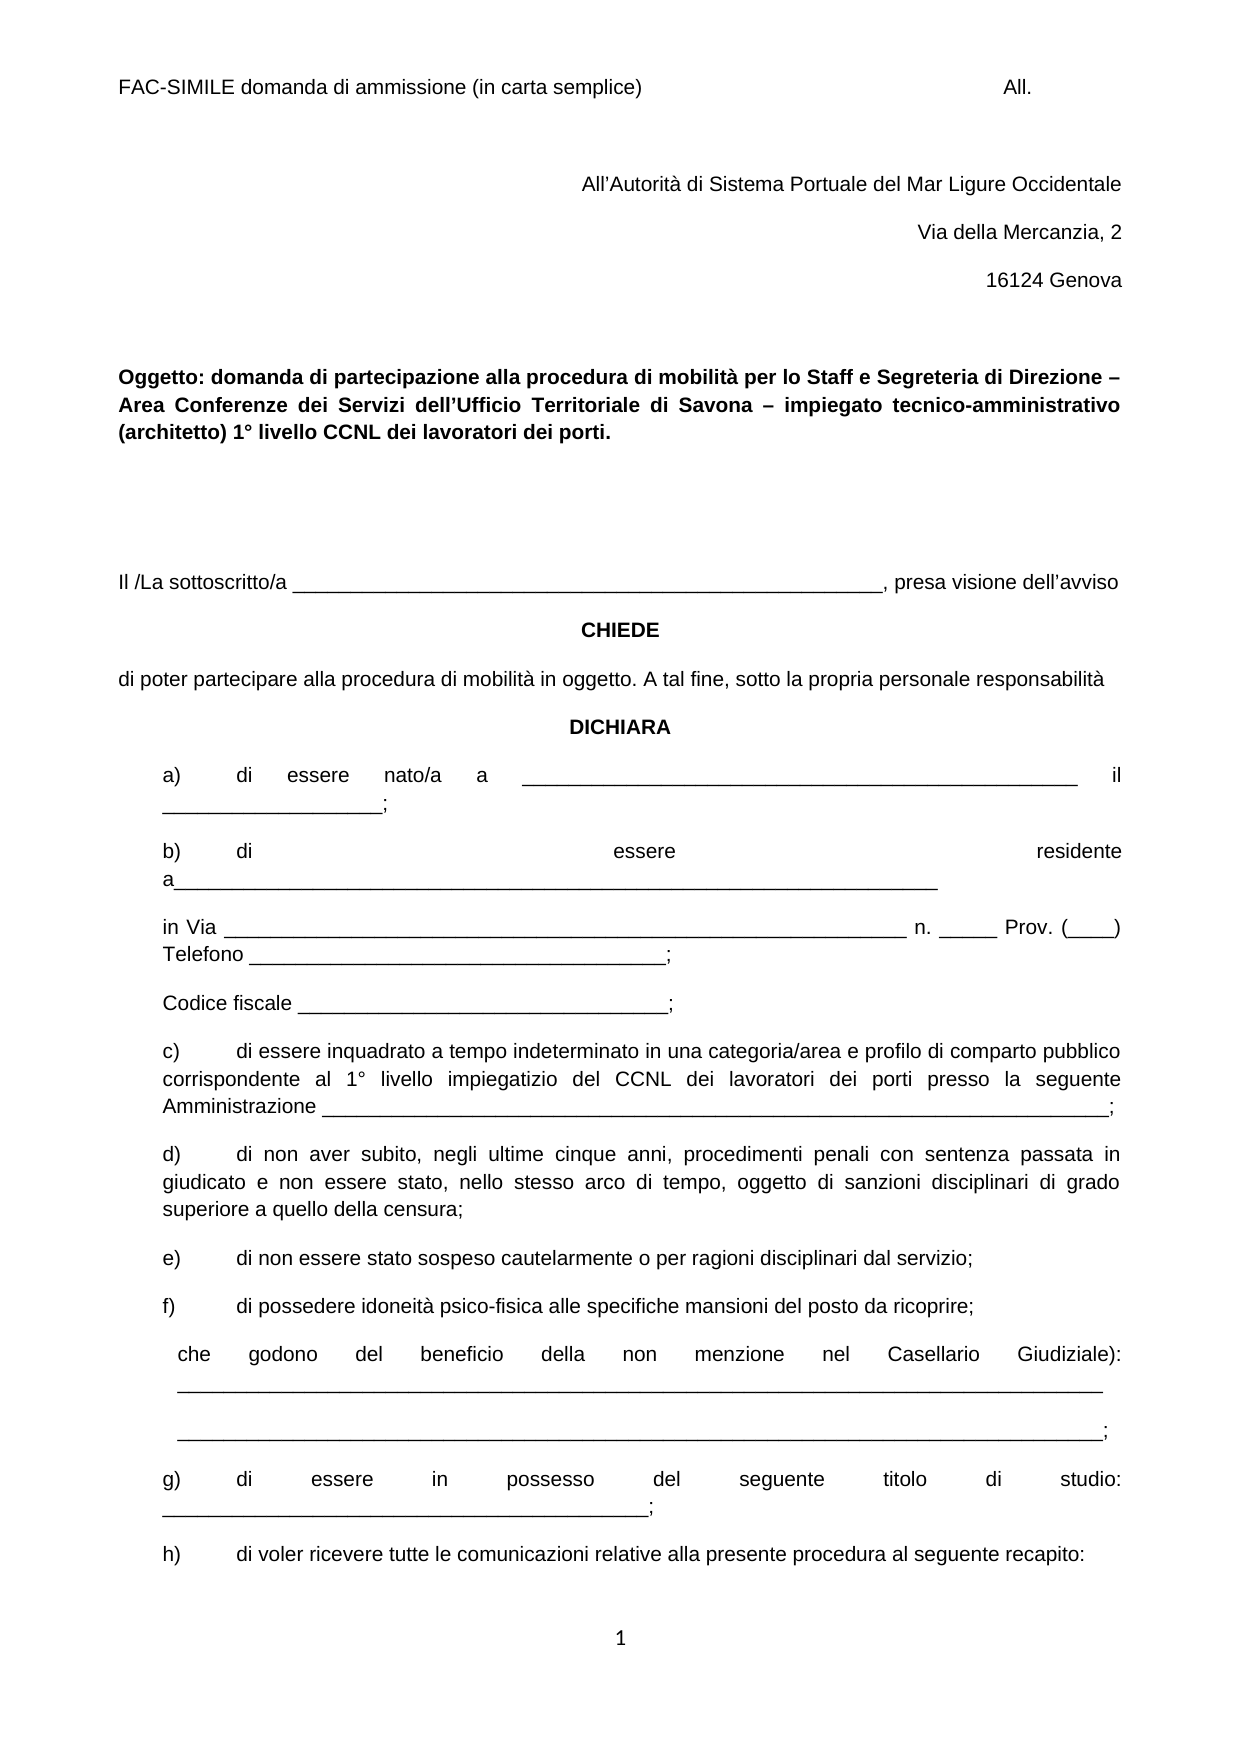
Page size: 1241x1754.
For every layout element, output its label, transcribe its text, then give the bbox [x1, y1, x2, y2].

list di essere nato/a a ________________________________________________ il ___________________; [162, 763, 1122, 814]
list di non essere stato sospeso cautelarmente o per ragioni disciplinari dal servizio; [162, 1246, 1122, 1269]
text Via della Mercanzia, 2 [532, 220, 1122, 244]
text Oggetto: domanda di partecipazione alla procedura di mobilità per lo Staff e Segreteria di Direzione – Area Conferenze dei Servizi dell’Ufficio Territoriale di Savona – impiegato tecnico-amministrativo (architetto) 1° livello CCNL dei lavoratori dei porti. [118, 365, 1122, 444]
text DICHIARA [118, 715, 1122, 739]
list di essere inquadrato a tempo indeterminato in una categoria/area e profilo di comparto pubblico corrispondente al 1° livello impiegatizio del CCNL dei lavoratori dei porti presso la seguente Amministrazione ____________________________________________________________________; [162, 1039, 1122, 1118]
text Il /La sottoscritto/a ___________________________________________________, presa visione dell’avviso [118, 570, 1122, 594]
text che godono del beneficio della non menzione nel Casellario Giudiziale): ________________________________________________________________________________ [177, 1342, 1122, 1394]
text in Via ___________________________________________________________ n. _____ Prov. (____) Telefono ____________________________________; [162, 915, 1122, 966]
list di voler ricevere tutte le comunicazioni relative alla presente procedura al seguente recapito: [162, 1542, 1122, 1566]
text FAC-SIMILE domanda di ammissione (in carta semplice) All. [118, 75, 1122, 99]
list di essere in possesso del seguente titolo di studio: __________________________________________; [162, 1466, 1122, 1518]
list di possedere idoneità psico-fisica alle specifiche mansioni del posto da ricoprire; [162, 1294, 1122, 1318]
text CHIEDE [118, 618, 1122, 642]
list di non aver subito, negli ultime cinque anni, procedimenti penali con sentenza passata in giudicato e non essere stato, nello stesso arco di tempo, oggetto di sanzioni disciplinari di grado superiore a quello della censura; [162, 1142, 1122, 1221]
list di essere residente a__________________________________________________________________ [162, 839, 1122, 890]
text ________________________________________________________________________________; [177, 1418, 1122, 1442]
text Codice fiscale ________________________________; [162, 991, 1122, 1014]
text 16124 Genova [532, 268, 1122, 292]
text di poter partecipare alla procedura di mobilità in oggetto. A tal fine, sotto la propria personale responsabilità [118, 666, 1122, 690]
text All’Autorità di Sistema Portuale del Mar Ligure Occidentale [532, 172, 1122, 196]
